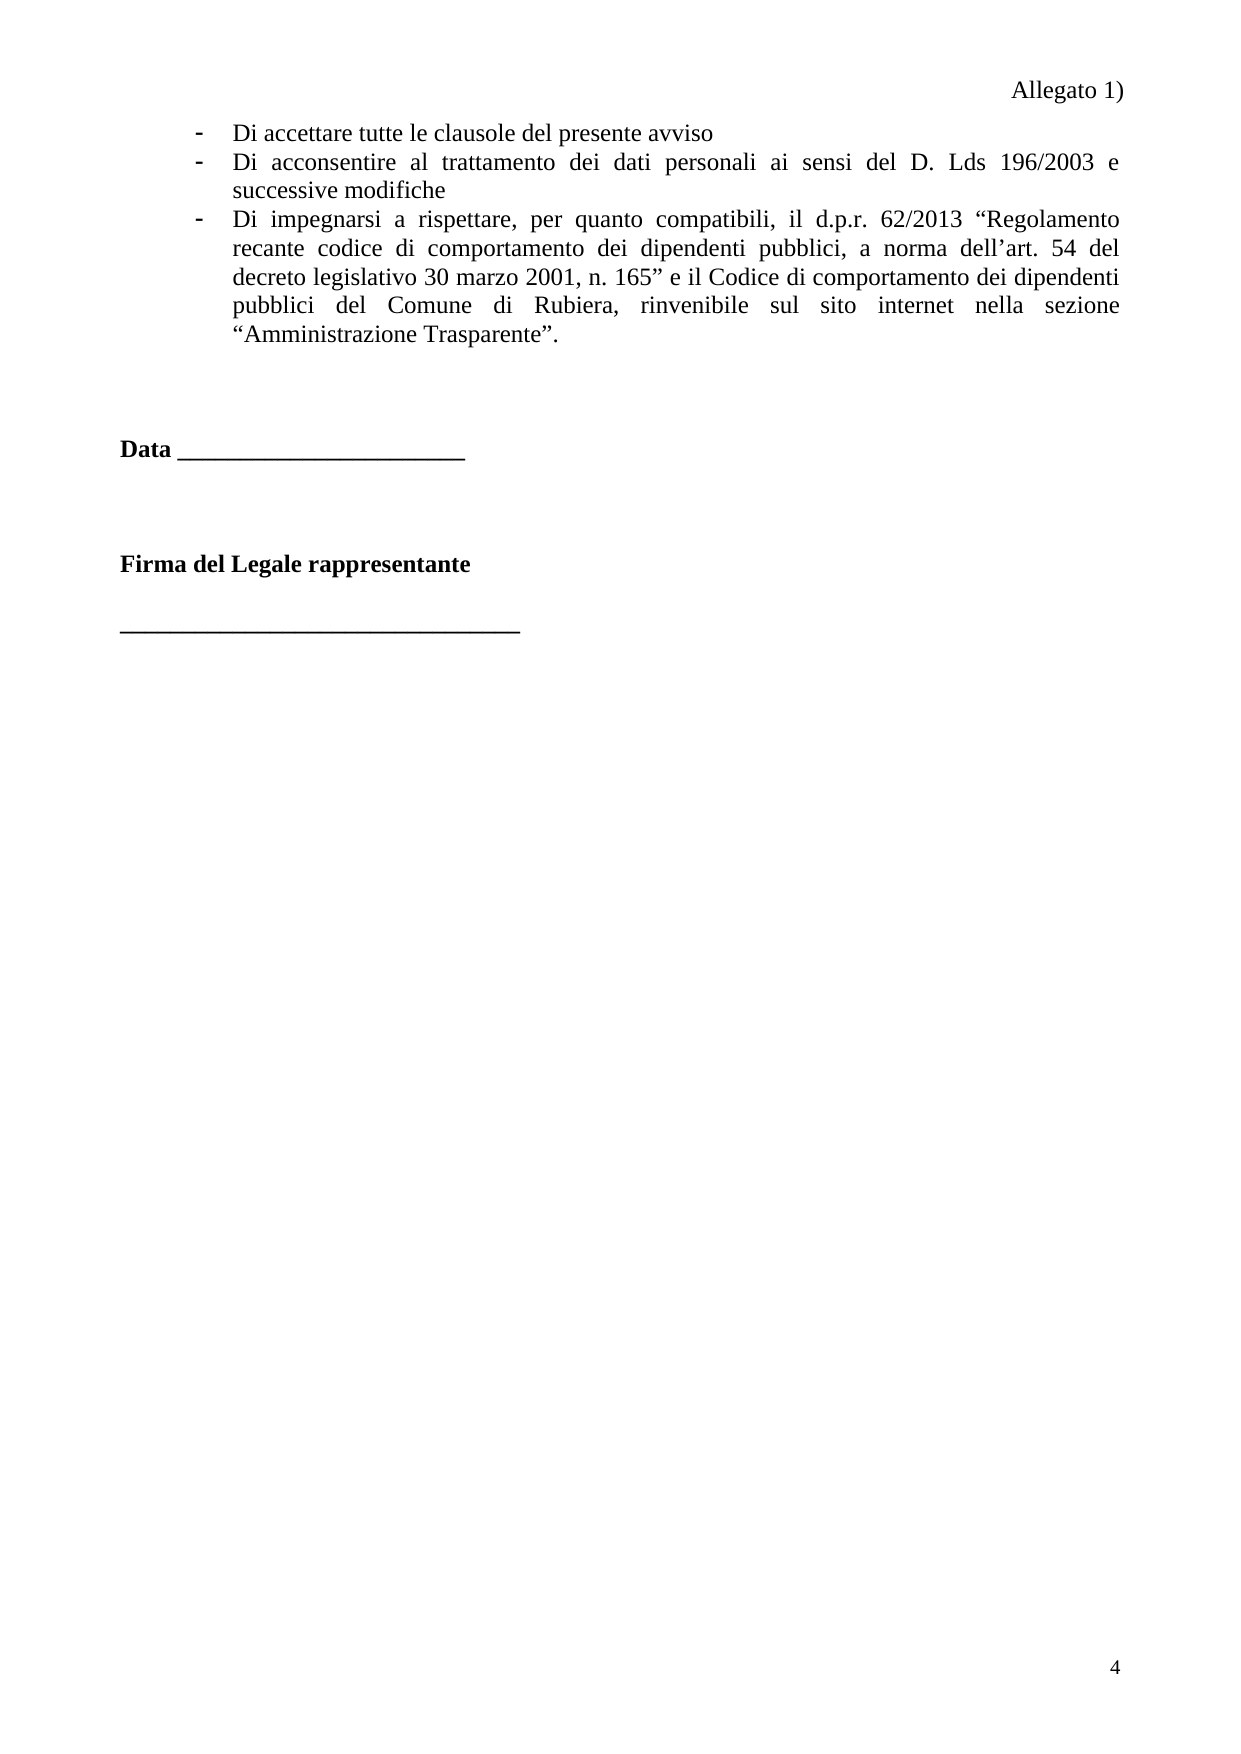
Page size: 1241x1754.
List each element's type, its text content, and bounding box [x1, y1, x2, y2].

text ________________________________ [120, 607, 1120, 636]
subtitle Firma del Legale rappresentante [120, 549, 1120, 578]
list Di impegnarsi a rispettare, per quanto compatibili, il d.p.r. 62/2013 “Regolamento recante codice di comportamento dei dipendenti pubblici, a norma dell’art. 54 del decreto legislativo 30 marzo 2001, n. 165” e il Codice di comportamento dei dipendenti pubblici del Comune di Rubiera, rinvenibile sul sito internet nella sezione “Amministrazione Trasparente”. [195, 204, 1120, 348]
list Di acconsentire al trattamento dei dati personali ai sensi del D. Lds 196/2003 e successive modifiche [195, 147, 1120, 204]
list Di accettare tutte le clausole del presente avviso [195, 118, 1120, 147]
text Data _______________________ [120, 434, 1120, 463]
